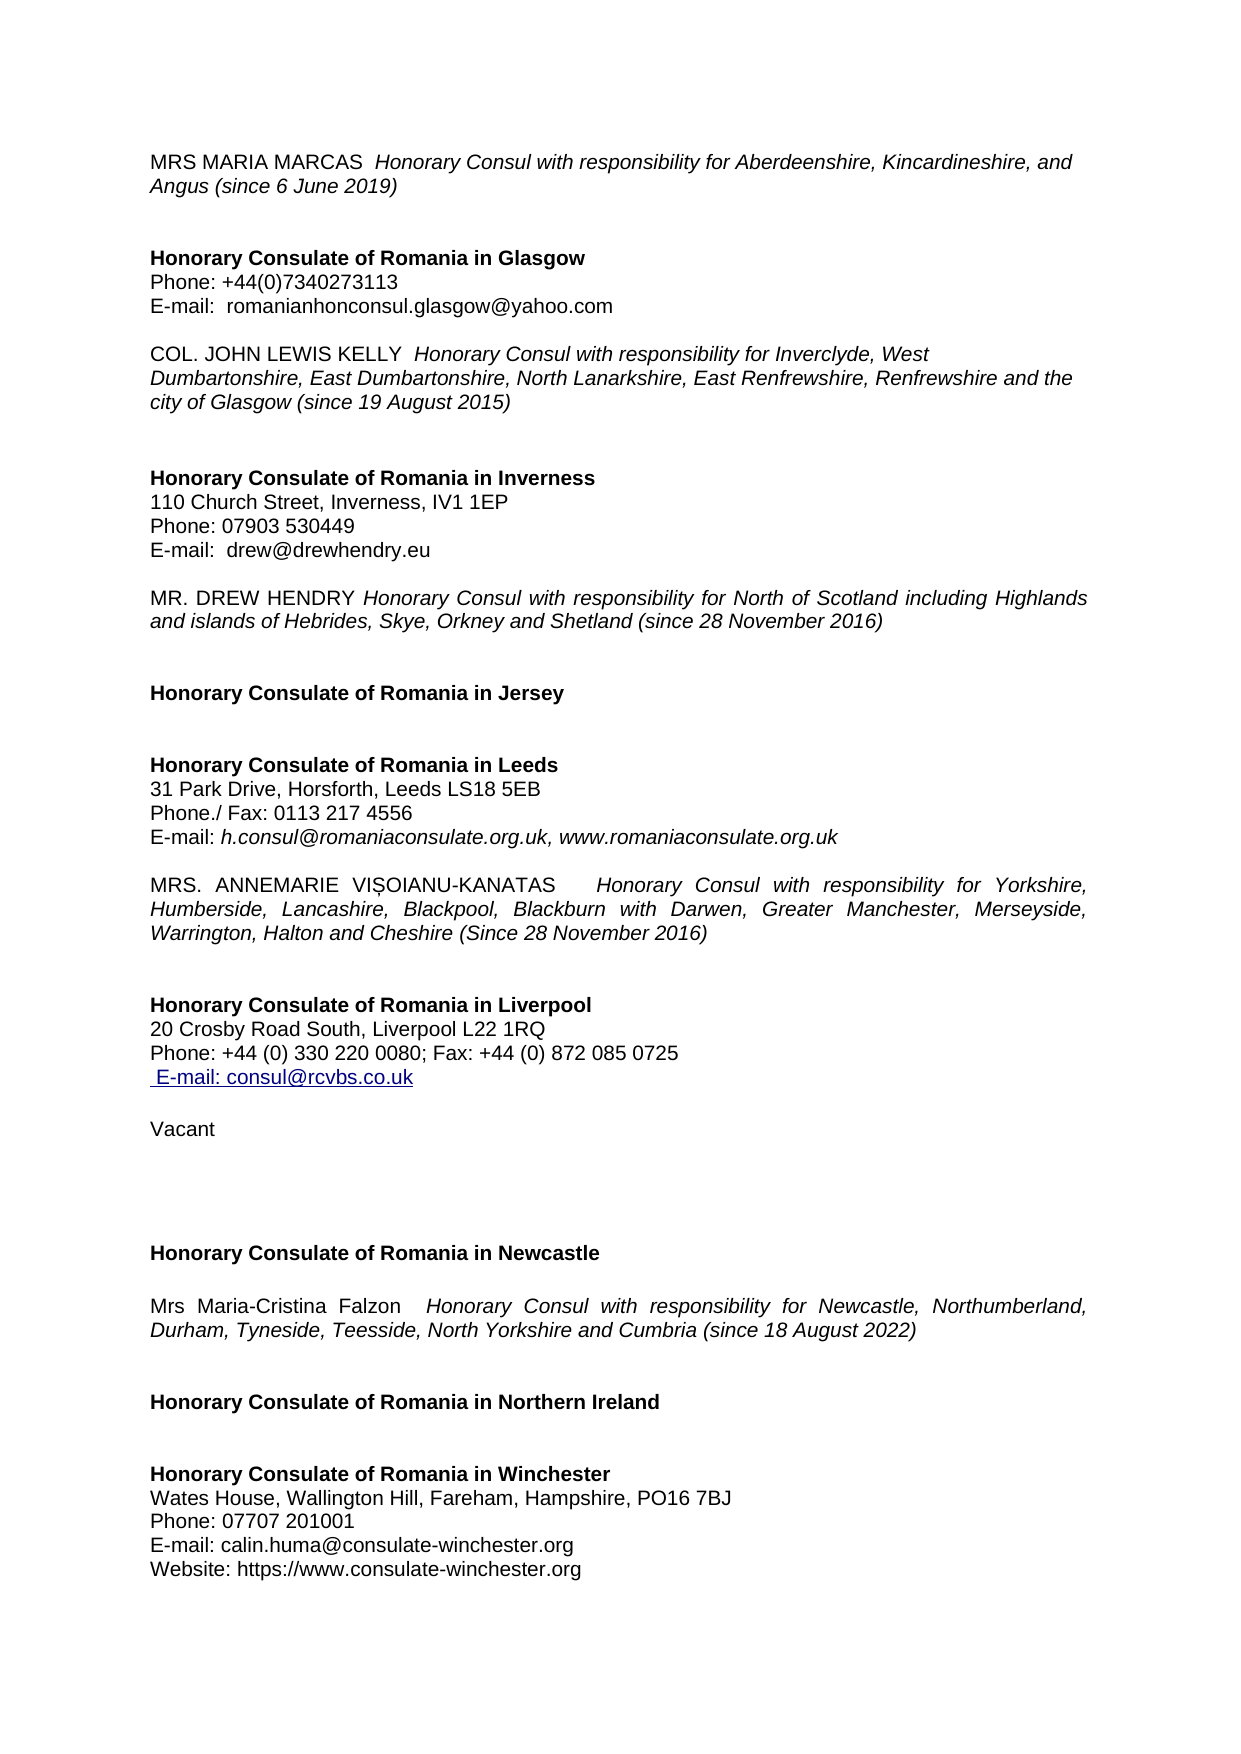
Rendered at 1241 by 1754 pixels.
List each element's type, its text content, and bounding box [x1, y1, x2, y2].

text Wates House, Wallington Hill, Fareham, Hampshire, PO16 7BJ [150, 1485, 1090, 1509]
text Vacant [150, 1117, 1090, 1141]
text Honorary Consulate of Romania in Northern Ireland [150, 1389, 1090, 1413]
text Honorary Consulate of Romania in Winchester [150, 1461, 1090, 1485]
text Honorary Consulate of Romania in Glasgow [150, 246, 1090, 270]
text 110 Church Street, Inverness, IV1 1EP [150, 489, 1090, 513]
text Mrs Maria-Cristina Falzon Honorary Consul with responsibility for Newcastle, Northumberland, Durham, Tyneside, Teesside, North Yorkshire and Cumbria (since 18 August 2022) [150, 1294, 1090, 1342]
text 31 Park Drive, Horsforth, Leeds LS18 5EB Phone./ Fax: 0113 217 4556 E-mail: h.consul@romaniaconsulate.org.uk, www.romaniaconsulate.org.uk [150, 777, 1090, 849]
text Phone: +44 (0) 330 220 0080; Fax: +44 (0) 872 085 0725 [150, 1041, 1090, 1064]
text Phone: 07903 530449 [150, 513, 1090, 537]
text MR. DREW HENDRY Honorary Consul with responsibility for North of Scotland including Highlands and islands of Hebrides, Skye, Orkney and Shetland (since 28 November 2016) [150, 585, 1090, 633]
text MRS. ANNEMARIE VIȘOIANU-KANATAS Honorary Consul with responsibility for Yorkshire, Humberside, Lancashire, Blackpool, Blackburn with Darwen, Greater Manchester, Merseyside, Warrington, Halton and Cheshire (Since 28 November 2016) [150, 873, 1090, 945]
text COL. JOHN LEWIS KELLY Honorary Consul with responsibility for Inverclyde, West Dumbartonshire, East Dumbartonshire, North Lanarkshire, East Renfrewshire, Renfrewshire and the city of Glasgow (since 19 August 2015) [150, 342, 1090, 413]
text Website: https://www.consulate-winchester.org [150, 1557, 1090, 1581]
text E-mail: drew@drewhendry.eu [150, 537, 1090, 561]
text Phone: +44(0)7340273113 [150, 270, 1090, 294]
text Honorary Consulate of Romania in Liverpool [150, 993, 1090, 1017]
text Honorary Consulate of Romania in Newcastle [150, 1241, 1090, 1265]
text Honorary Consulate of Romania in Inverness [150, 466, 1090, 489]
text Honorary Consulate of Romania in Leeds [150, 753, 1090, 777]
text E-mail: consul@rcvbs.co.uk [150, 1064, 1090, 1088]
text MRS MARIA MARCAS Honorary Consul with responsibility for Aberdeenshire, Kincardineshire, and Angus (since 6 June 2019) [150, 150, 1090, 198]
text 20 Crosby Road South, Liverpool L22 1RQ [150, 1017, 1090, 1041]
text Honorary Consulate of Romania in Jersey [150, 681, 1090, 705]
text E-mail: calin.huma@consulate-winchester.org [150, 1533, 1090, 1557]
text E-mail: romanianhonconsul.glasgow@yahoo.com [150, 294, 1090, 318]
text Phone: 07707 201001 [150, 1509, 1090, 1533]
